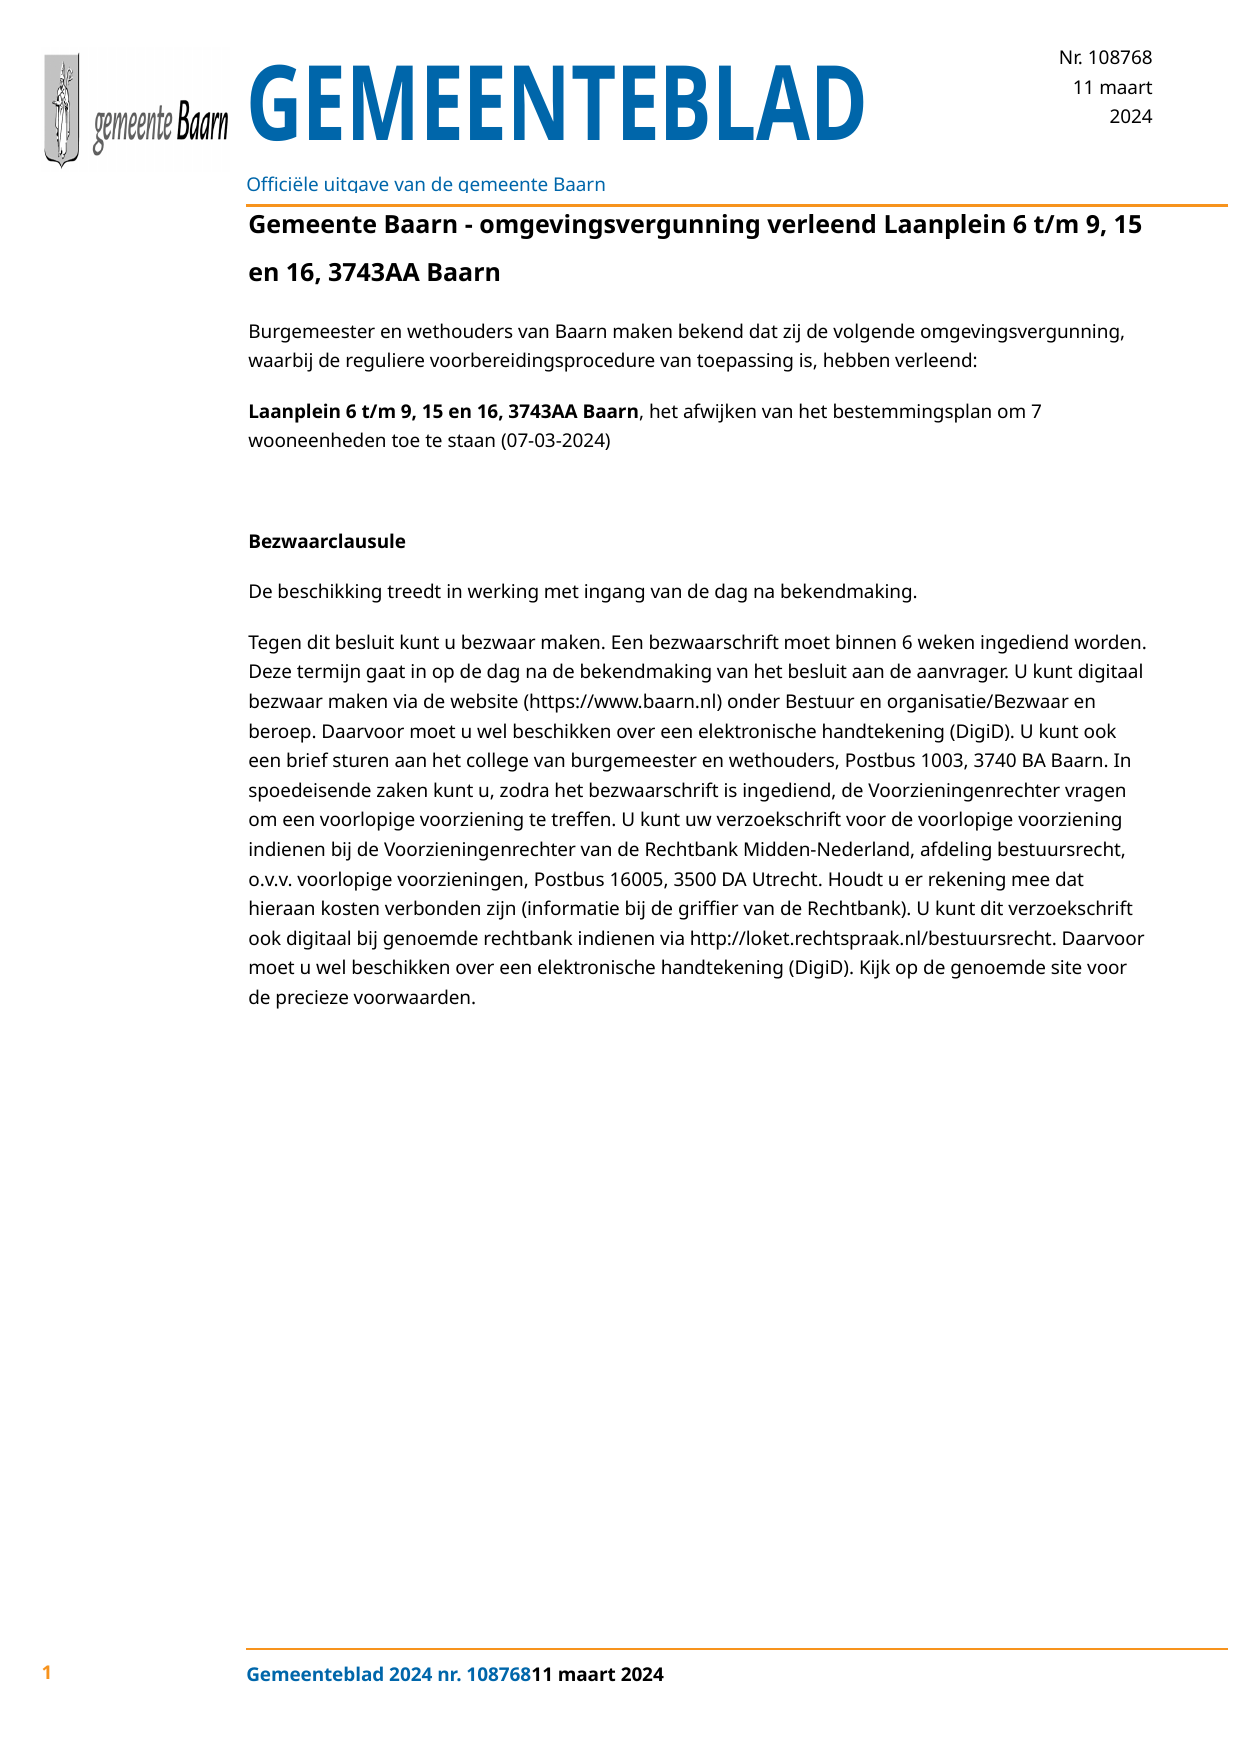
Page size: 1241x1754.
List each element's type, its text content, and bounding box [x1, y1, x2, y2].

text Bezwaarclausule [248, 528, 1152, 554]
text Burgemeester en wethouders van Baarn maken bekend dat zij de volgende omgevingsvergunning, waarbij de reguliere voorbereidingsprocedure van toepassing is, hebben verleend: [248, 318, 1152, 373]
picture [41, 47, 231, 172]
text Laanplein 6 t/m 9, 15 en 16, 3743AA Baarn, het afwijken van het bestemmingsplan om 7 wooneenheden toe te staan (07-03-2024) [248, 398, 1152, 453]
text Tegen dit besluit kunt u bezwaar maken. Een bezwaarschrift moet binnen 6 weken ingediend worden. Deze termijn gaat in op de dag na de bekendmaking van het besluit aan de aanvrager. U kunt digitaal bezwaar maken via de website (https://www.baarn.nl) onder Bestuur en organisatie/Bezwaar en beroep. Daarvoor moet u wel beschikken over een elektronische handtekening (DigiD). U kunt ook een brief sturen aan het college van burgemeester en wethouders, Postbus 1003, 3740 BA Baarn. In spoedeisende zaken kunt u, zodra het bezwaarschrift is ingediend, de Voorzieningenrechter vragen om een voorlopige voorziening te treffen. U kunt uw verzoekschrift voor de voorlopige voorziening indienen bij de Voorzieningenrechter van de Rechtbank Midden-Nederland, afdeling bestuursrecht, o.v.v. voorlopige voorzieningen, Postbus 16005, 3500 DA Utrecht. Houdt u er rekening mee dat hieraan kosten verbonden zijn (informatie bij de griffier van de Rechtbank). U kunt dit verzoekschrift ook digitaal bij genoemde rechtbank indienen via http://loket.rechtspraak.nl/bestuursrecht. Daarvoor moet u wel beschikken over een elektronische handtekening (DigiD). Kijk op de genoemde site voor de precieze voorwaarden. [248, 629, 1152, 1010]
text De beschikking treedt in werking met ingang van de dag na bekendmaking. [248, 579, 1152, 604]
text Gemeente Baarn - omgevingsvergunning verleend Laanplein 6 t/m 9, 15 en 16, 3743AA Baarn [248, 207, 1152, 288]
